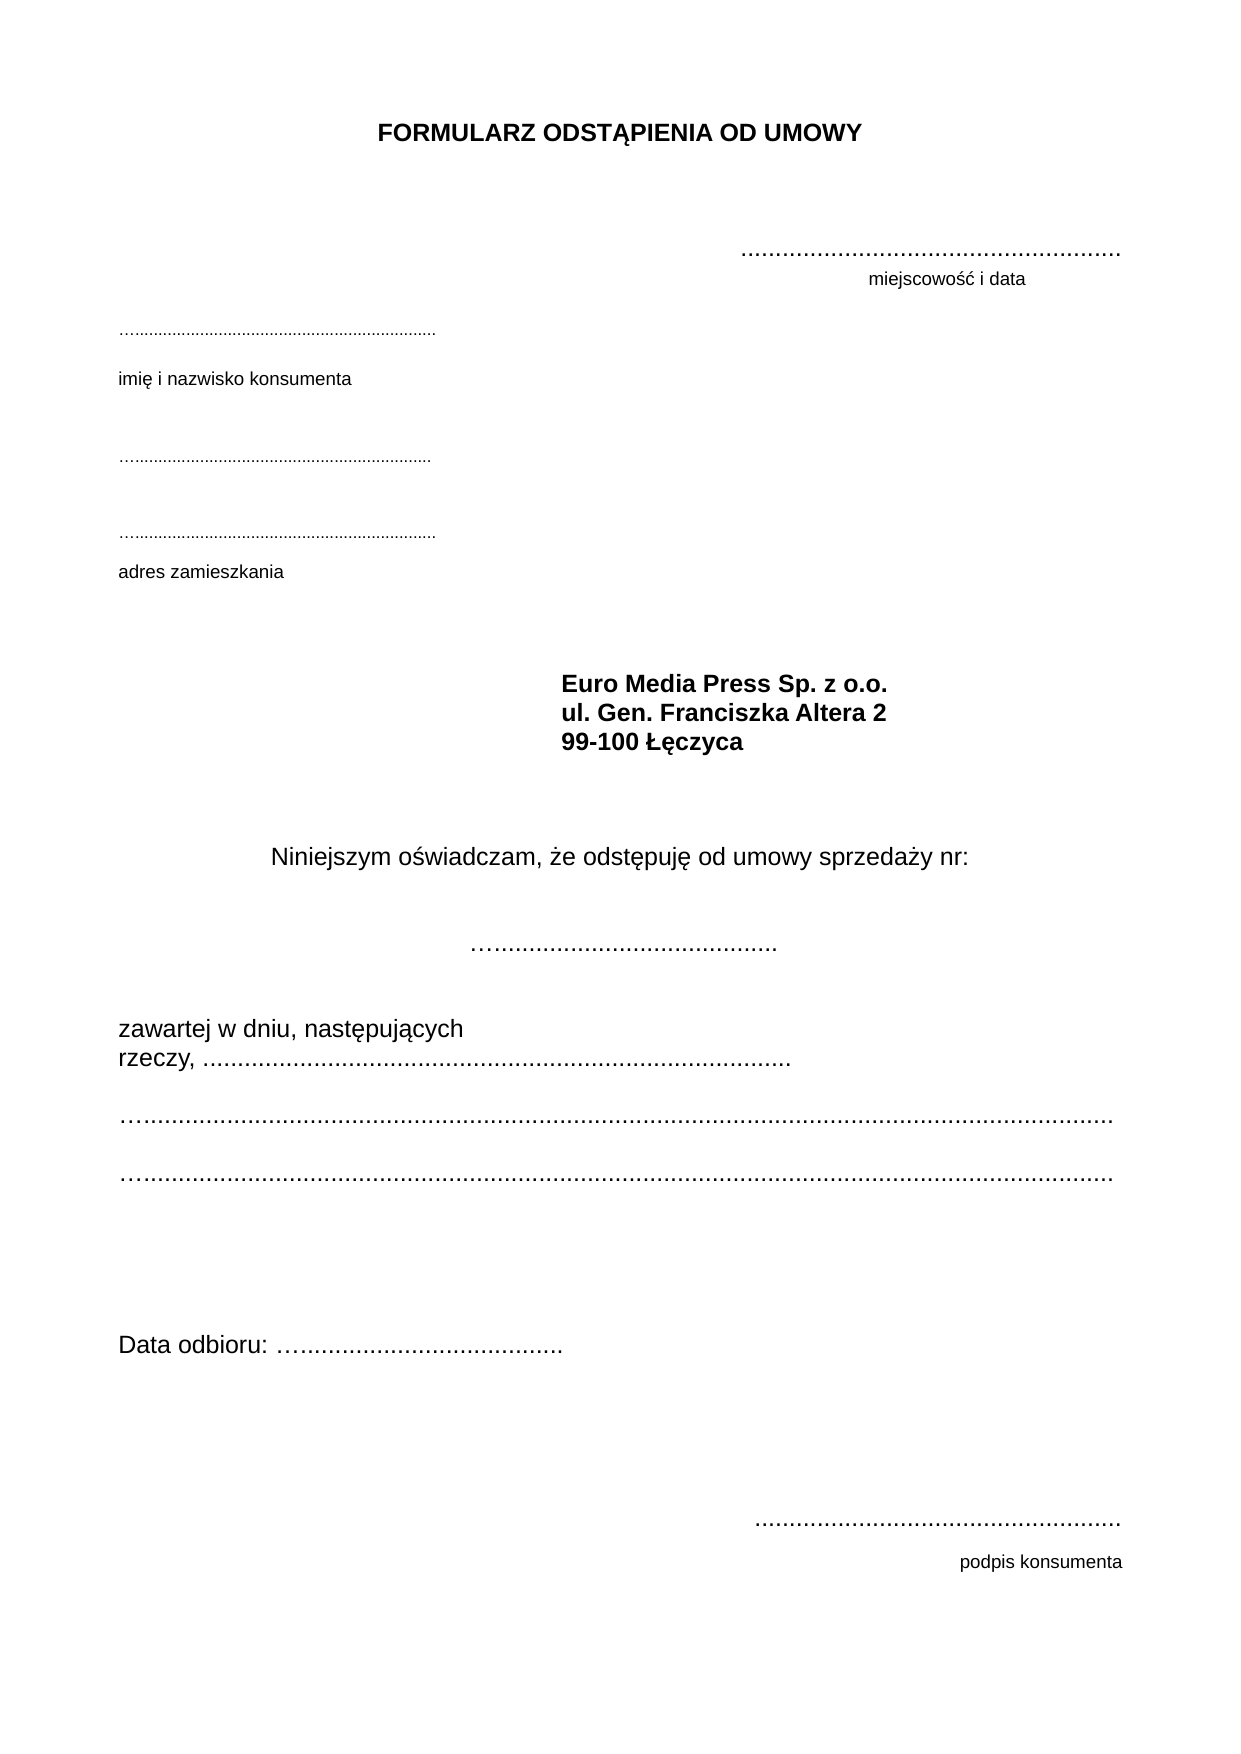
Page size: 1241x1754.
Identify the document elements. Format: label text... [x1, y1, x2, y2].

text …......................................... [118, 928, 1122, 957]
text ul. Gen. Franciszka Altera 2 [118, 698, 1122, 727]
text …................................................................ [118, 446, 1122, 466]
text Data odbioru: …...................................... [118, 1330, 1122, 1359]
text ....................................................... [118, 233, 1122, 262]
text ..................................................... [118, 1503, 1122, 1532]
text Niniejszym oświadczam, że odstępuję od umowy sprzedaży nr: [118, 842, 1122, 870]
text …............................................................................................................................................ [118, 1100, 1122, 1129]
text adres zamieszkania [118, 561, 1122, 583]
text podpis konsumenta [118, 1551, 1122, 1572]
text 99-100 Łęczyca [118, 727, 1122, 755]
text …............................................................................................................................................ [118, 1158, 1122, 1187]
text miejscowość i data [118, 262, 1122, 291]
text …................................................................. [118, 523, 1122, 542]
text …................................................................. [118, 319, 1122, 338]
text Euro Media Press Sp. z o.o. [118, 640, 1122, 698]
text zawartej w dniu, następujących rzeczy, ..................................................................................... [118, 1014, 1122, 1072]
text FORMULARZ ODSTĄPIENIA OD UMOWY [118, 118, 1122, 147]
text imię i nazwisko konsumenta [118, 367, 1122, 389]
